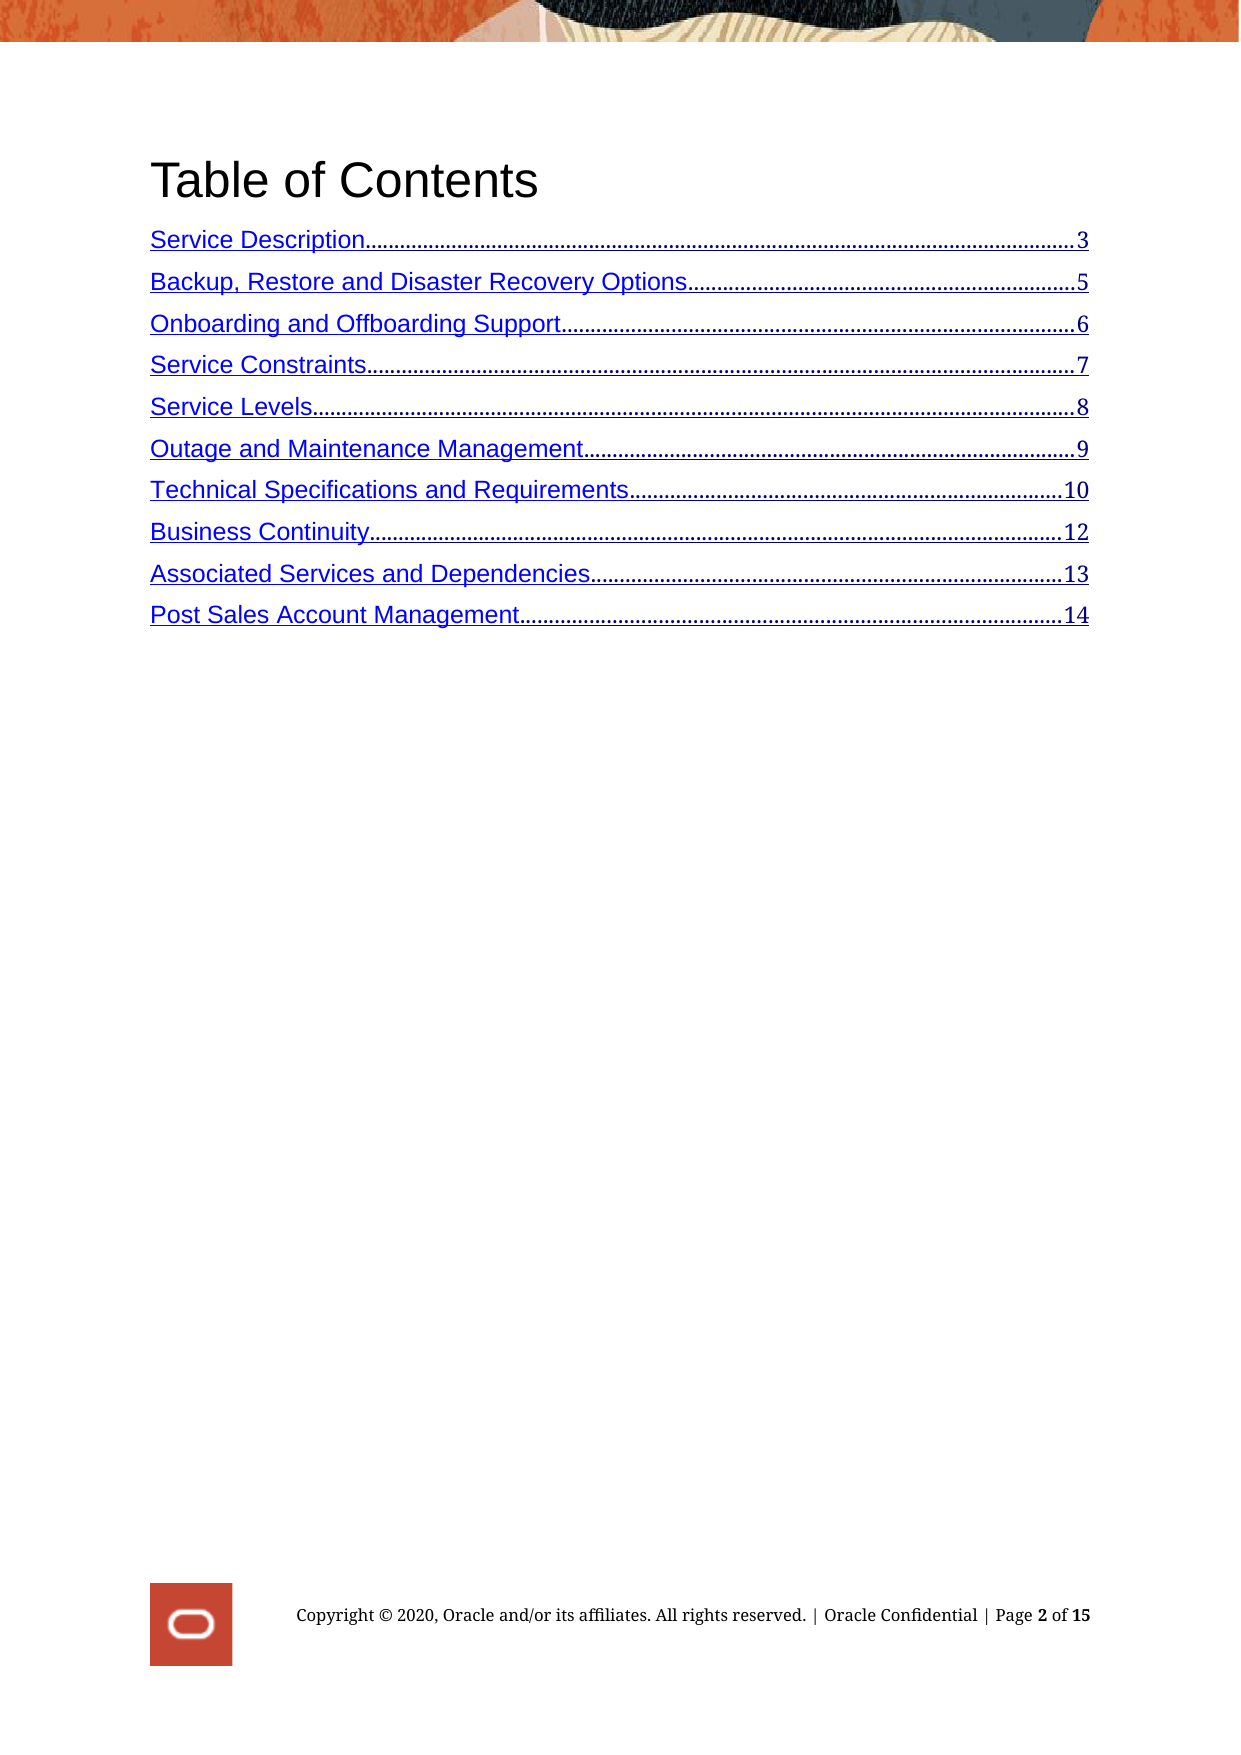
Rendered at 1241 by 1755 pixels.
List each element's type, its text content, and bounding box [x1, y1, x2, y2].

text Technical Specifications and Requirements 10 [150, 474, 1090, 505]
text Service Description 3 [150, 224, 1090, 255]
text Associated Services and Dependencies 13 [150, 557, 1090, 589]
text Post Sales Account Management 14 [150, 599, 1090, 630]
text Backup, Restore and Disaster Recovery Options 5 [150, 266, 1090, 297]
text Service Constraints 7 [150, 349, 1090, 380]
subtitle Table of Contents [150, 150, 1090, 207]
text Service Levels 8 [150, 391, 1090, 422]
text Business Continuity 12 [150, 516, 1090, 547]
text Onboarding and Offboarding Support 6 [150, 307, 1090, 339]
text Outage and Maintenance Management 9 [150, 432, 1090, 464]
